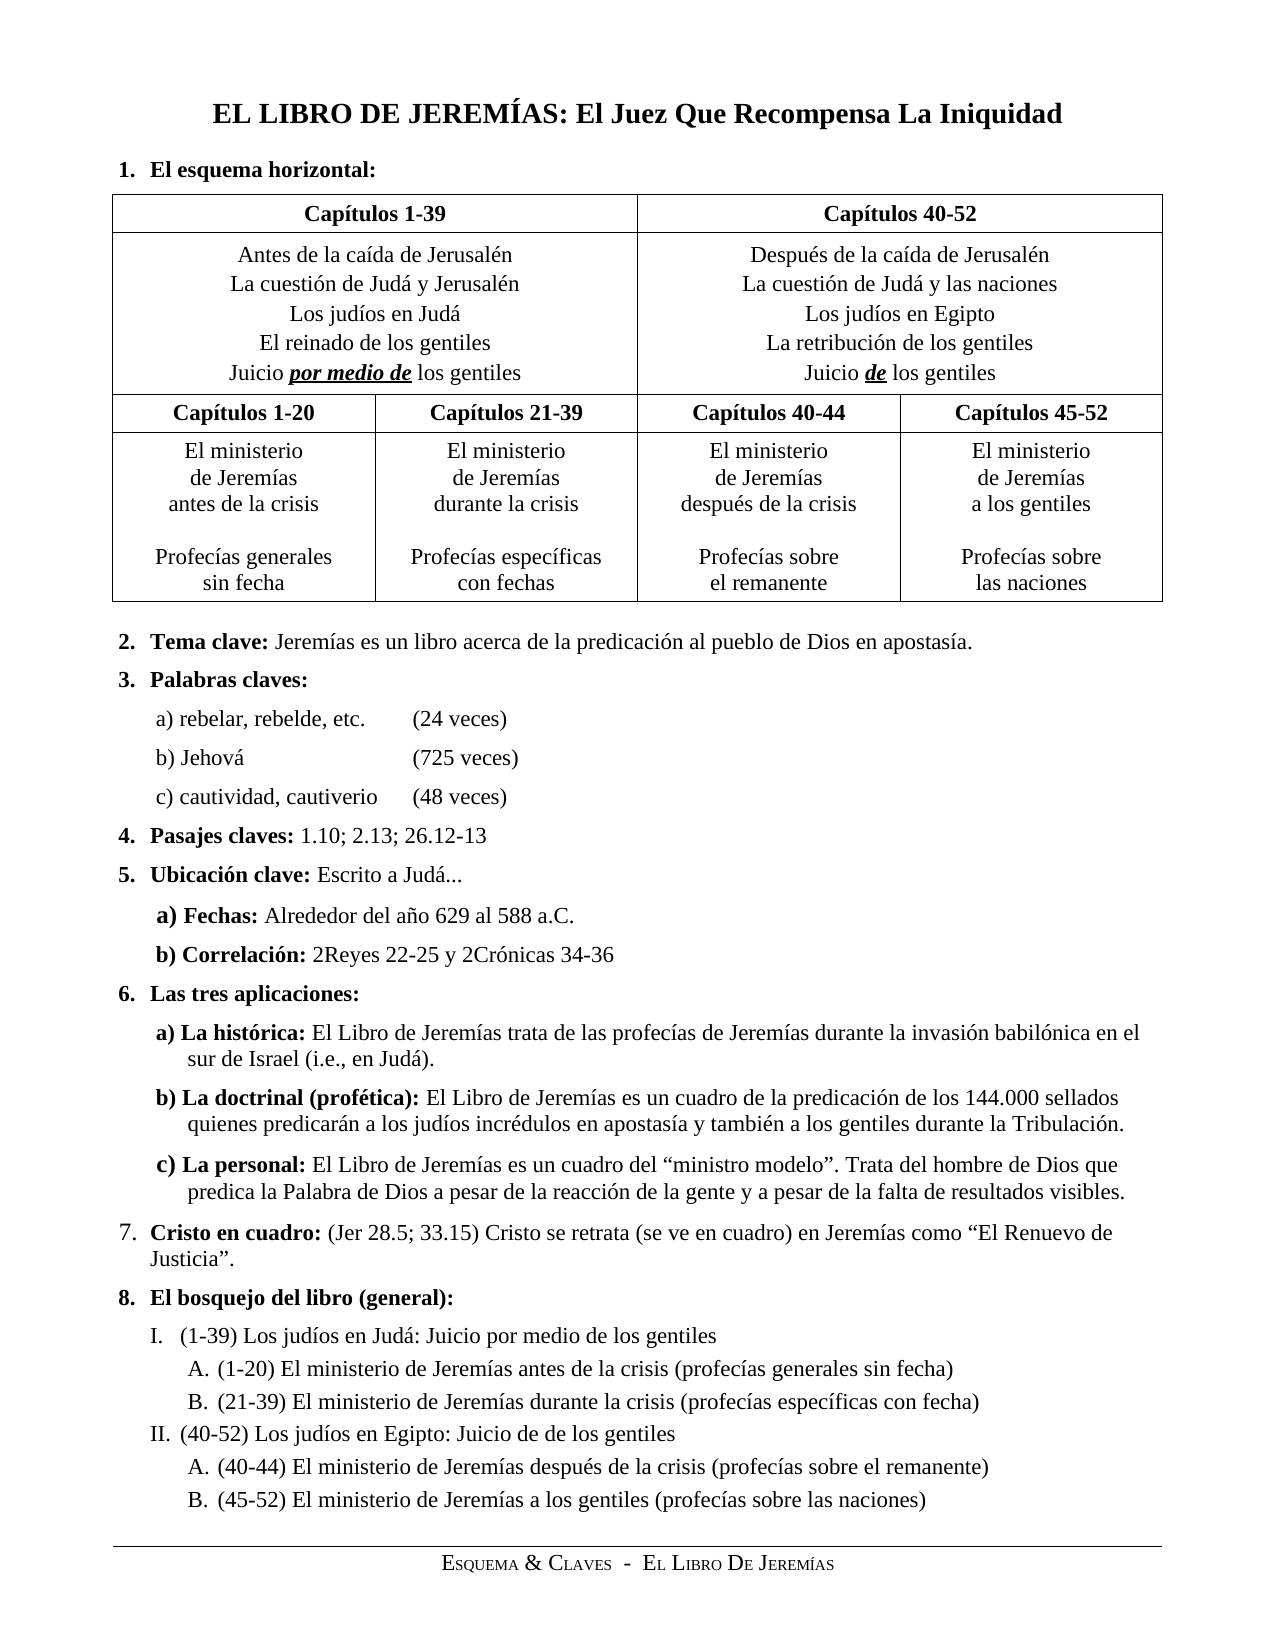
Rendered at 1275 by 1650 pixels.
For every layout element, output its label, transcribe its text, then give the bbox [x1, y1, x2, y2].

table_cell Capítulos 45-52 [901, 395, 1162, 432]
list Pasajes claves: 1.10; 2.13; 26.12-13 [112, 822, 1162, 848]
list (40-52) Los judíos en Egipto: Juicio de de los gentiles [150, 1420, 1162, 1447]
table_cell El ministerio de Jeremías durante la crisis Profecías específicas con fechas [376, 433, 637, 601]
list Ubicación clave: Escrito a Judá... [112, 861, 1162, 887]
table_cell Después de la caída de Jerusalén La cuestión de Judá y las naciones Los judíos en Egipto La retribución de los gentiles Juicio de los gentiles [638, 233, 1162, 394]
table_cell Capítulos 40-44 [638, 395, 900, 432]
list Cristo en cuadro: (Jer 28.5; 33.15) Cristo se retrata (se ve en cuadro) en Jeremías como “El Renuevo de Justicia”. [112, 1217, 1162, 1272]
list Correlación: 2Reyes 22-25 y 2Crónicas 34-36 [150, 941, 1162, 967]
list Tema clave: Jeremías es un libro acerca de la predicación al pueblo de Dios en apostasía. [112, 628, 1162, 654]
list La doctrinal (profética): El Libro de Jeremías es un cuadro de la predicación de los 144.000 sellados quienes predicarán a los judíos incrédulos en apostasía y también a los gentiles durante la Tribulación. [150, 1084, 1162, 1137]
list La histórica: El Libro de Jeremías trata de las profecías de Jeremías durante la invasión babilónica en el sur de Israel (i.e., en Judá). [150, 1019, 1162, 1071]
list (21-39) El ministerio de Jeremías durante la crisis (profecías específicas con fecha) [187, 1388, 1162, 1414]
list Jehová (725 veces) [150, 744, 1162, 771]
list Palabras claves: [112, 667, 1162, 693]
table_cell Capítulos 1-20 [113, 395, 375, 432]
table_cell El ministerio de Jeremías a los gentiles Profecías sobre las naciones [901, 433, 1162, 601]
list (1-20) El ministerio de Jeremías antes de la crisis (profecías generales sin fecha) [187, 1355, 1162, 1382]
table_cell Antes de la caída de Jerusalén La cuestión de Judá y Jerusalén Los judíos en Judá El reinado de los gentiles Juicio por medio de los gentiles [113, 233, 637, 394]
table_cell El ministerio de Jeremías después de la crisis Profecías sobre el remanente [638, 433, 900, 601]
list El bosquejo del libro (general): [112, 1284, 1162, 1311]
text EL LIBRO DE JEREMÍAS: El Juez Que Recompensa La Iniquidad [112, 96, 1162, 129]
list (40-44) El ministerio de Jeremías después de la crisis (profecías sobre el remanente) [187, 1453, 1162, 1479]
list Las tres aplicaciones: [112, 980, 1162, 1006]
table_header Capítulos 40-52 [638, 195, 1162, 232]
list (45-52) El ministerio de Jeremías a los gentiles (profecías sobre las naciones) [187, 1486, 1162, 1512]
list Fechas: Alrededor del año 629 al 588 a.C. [150, 900, 1162, 928]
list (1-39) Los judíos en Judá: Juicio por medio de los gentiles [150, 1323, 1162, 1349]
table_cell Capítulos 21-39 [376, 395, 637, 432]
table_cell El ministerio de Jeremías antes de la crisis Profecías generales sin fecha [113, 433, 375, 601]
list El esquema horizontal: [112, 156, 1162, 182]
list cautividad, cautiverio (48 veces) [150, 783, 1162, 809]
list rebelar, rebelde, etc. (24 veces) [150, 705, 1162, 732]
table_header Capítulos 1-39 [113, 195, 637, 232]
list La personal: El Libro de Jeremías es un cuadro del “ministro modelo”. Trata del hombre de Dios que predica la Palabra de Dios a pesar de la reacción de la gente y a pesar de la falta de resultados visibles. [150, 1149, 1162, 1204]
